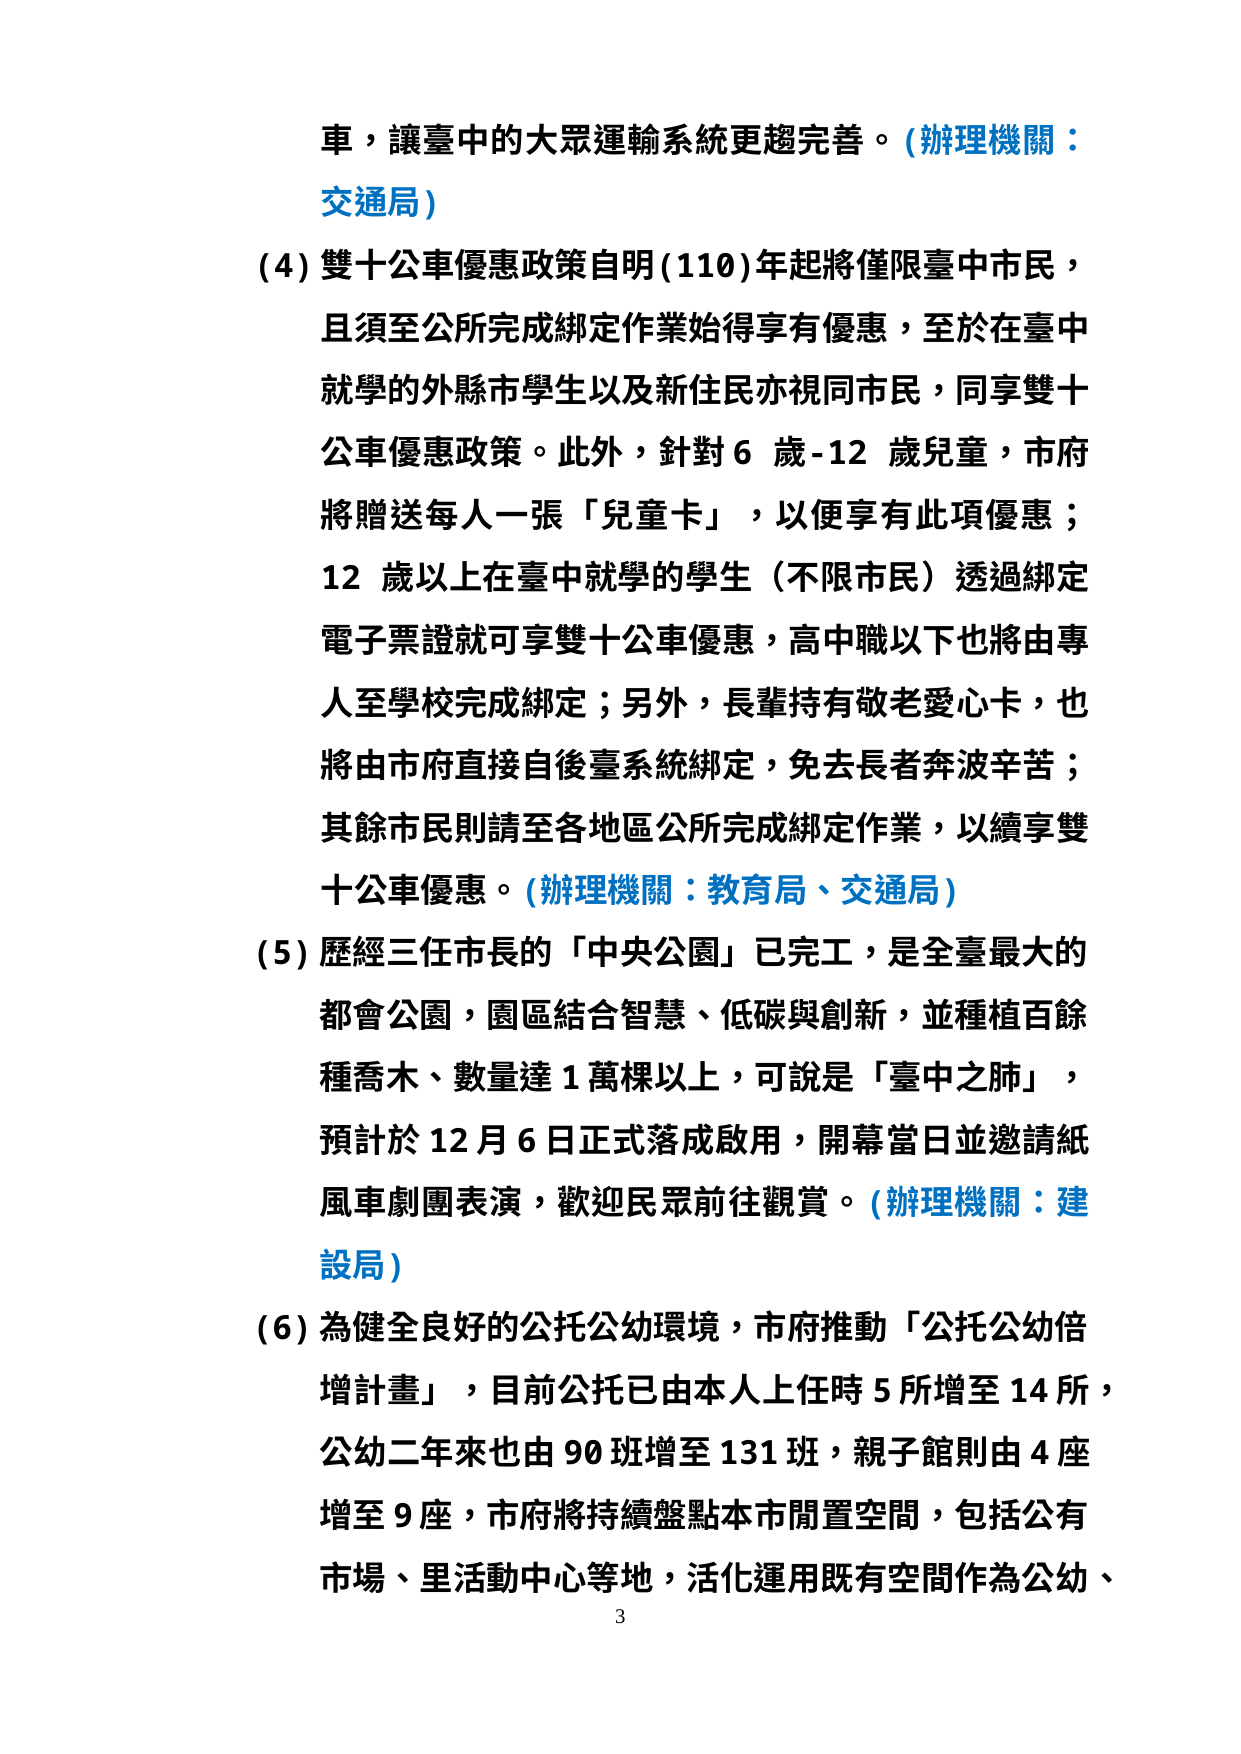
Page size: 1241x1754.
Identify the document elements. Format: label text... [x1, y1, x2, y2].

list 雙十公車優惠政策自明(110)年起將僅限臺中市民，且須至公所完成綁定作業始得享有優惠，至於在臺中就學的外縣市學生以及新住民亦視同市民，同享雙十公車優惠政策。此外，針對6 歲-12 歲兒童，市府將贈送每人一張「兒童卡」，以便享有此項優惠；12 歲以上在臺中就學的學生（不限市民）透過綁定電子票證就可享雙十公車優惠，高中職以下也將由專人至學校完成綁定；另外，長輩持有敬老愛心卡，也將由市府直接自後臺系統綁定，免去長者奔波辛苦；其餘市民則請至各地區公所完成綁定作業，以續享雙十公車優惠。(辦理機關：教育局、交通局) [253, 221, 1090, 909]
list 為健全良好的公托公幼環境，市府推動「公托公幼倍增計畫」，目前公托已由本人上任時5所增至14所，公幼二年來也由90班增至131班，親子館則由4座增至9座，市府將持續盤點本市閒置空間，包括公有市場、里活動中心等地，活化運用既有空間作為公幼、公托之場地，積極打造臺中成為完善托育城市。(辦理機關：教育局、社會局) [252, 1284, 1090, 1596]
list 歷經三任市長的「中央公園」已完工，是全臺最大的都會公園，園區結合智慧、低碳與創新，並種植百餘種喬木、數量達1萬棵以上，可說是「臺中之肺」，預計於12月6日正式落成啟用，開幕當日並邀請紙風車劇團表演，歡迎民眾前往觀賞。(辦理機關：建設局) [252, 909, 1090, 1284]
list 車，讓臺中的大眾運輸系統更趨完善。(辦理機關：交通局) [253, 96, 1090, 221]
